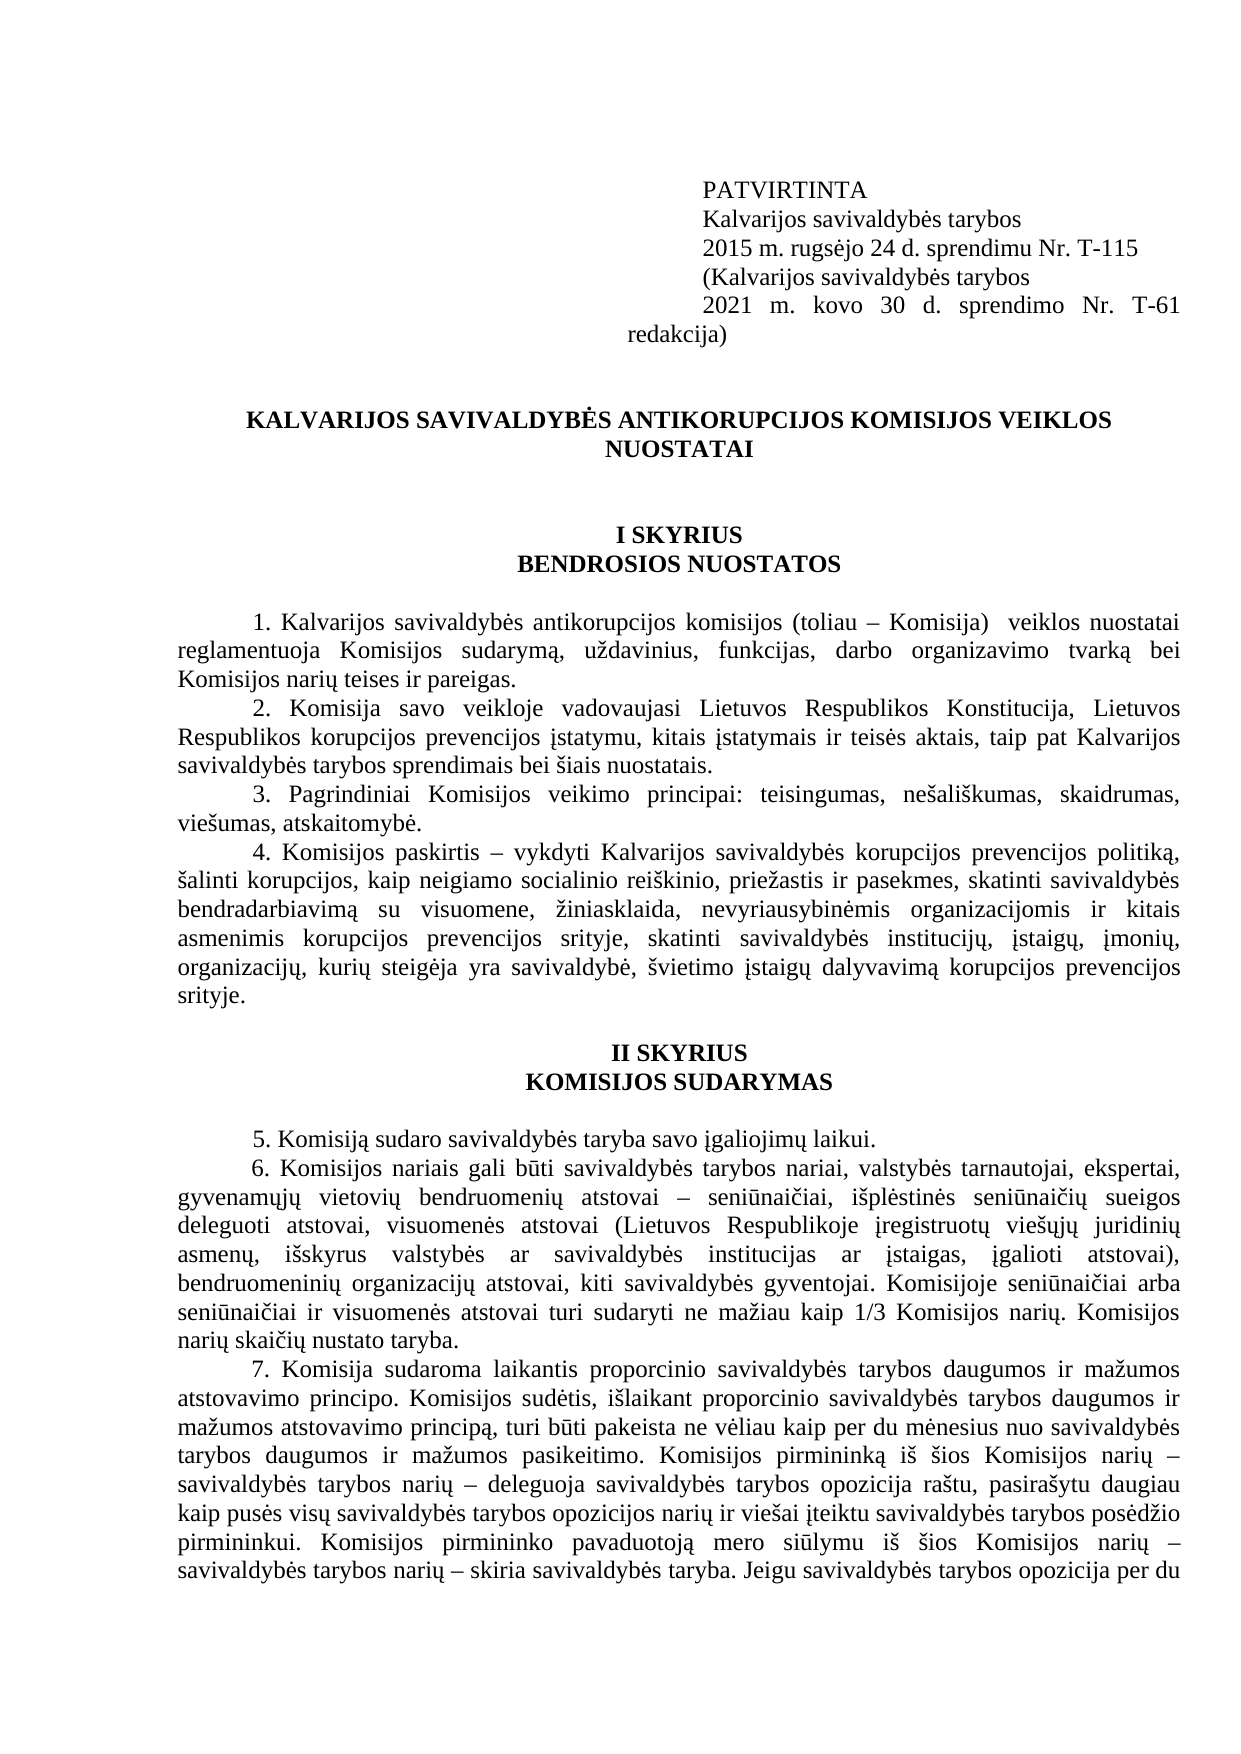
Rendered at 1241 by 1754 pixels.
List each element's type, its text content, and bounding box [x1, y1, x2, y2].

text 7. Komisija sudaroma laikantis proporcinio savivaldybės tarybos daugumos ir mažumos atstovavimo principo. Komisijos sudėtis, išlaikant proporcinio savivaldybės tarybos daugumos ir mažumos atstovavimo principą, turi būti pakeista ne vėliau kaip per du mėnesius nuo savivaldybės tarybos daugumos ir mažumos pasikeitimo. Komisijos pirmininką iš šios Komisijos narių – savivaldybės tarybos narių – deleguoja savivaldybės tarybos opozicija raštu, pasirašytu daugiau kaip pusės visų savivaldybės tarybos opozicijos narių ir viešai įteiktu savivaldybės tarybos posėdžio pirmininkui. Komisijos pirmininko pavaduotoją mero siūlymu iš šios Komisijos narių – savivaldybės tarybos narių – skiria savivaldybės taryba. Jeigu savivaldybės tarybos opozicija per du [177, 1354, 1181, 1584]
text 3. Pagrindiniai Komisijos veikimo principai: teisingumas, nešališkumas, skaidrumas, viešumas, atskaitomybė. [177, 779, 1181, 837]
text I SKYRIUS [177, 521, 1181, 549]
text 2021 m. kovo 30 d. sprendimo Nr. T-61 redakcija) [627, 291, 1181, 348]
text (Kalvarijos savivaldybės tarybos [702, 262, 1181, 291]
text KOMISIJOS SUDARYMAS [177, 1067, 1181, 1096]
text PATVIRTINTA [177, 176, 1181, 204]
text NUOSTATAI [177, 434, 1181, 463]
text II SKYRIUS [177, 1038, 1181, 1067]
text 6. Komisijos nariais gali būti savivaldybės tarybos nariai, valstybės tarnautojai, ekspertai, gyvenamųjų vietovių bendruomenių atstovai – seniūnaičiai, išplėstinės seniūnaičių sueigos deleguoti atstovai, visuomenės atstovai (Lietuvos Respublikoje įregistruotų viešųjų juridinių asmenų, išskyrus valstybės ar savivaldybės institucijas ar įstaigas, įgalioti atstovai), bendruomeninių organizacijų atstovai, kiti savivaldybės gyventojai. Komisijoje seniūnaičiai arba seniūnaičiai ir visuomenės atstovai turi sudaryti ne mažiau kaip 1/3 Komisijos narių. Komisijos narių skaičių nustato taryba. [177, 1153, 1181, 1354]
text 2015 m. rugsėjo 24 d. sprendimu Nr. T-115 [702, 233, 1181, 262]
text Kalvarijos savivaldybės tarybos [627, 204, 1181, 233]
text 2. Komisija savo veikloje vadovaujasi Lietuvos Respublikos Konstitucija, Lietuvos Respublikos korupcijos prevencijos įstatymu, kitais įstatymais ir teisės aktais, taip pat Kalvarijos savivaldybės tarybos sprendimais bei šiais nuostatais. [177, 693, 1181, 779]
text 1. Kalvarijos savivaldybės antikorupcijos komisijos (toliau – Komisija) veiklos nuostatai reglamentuoja Komisijos sudarymą, uždavinius, funkcijas, darbo organizavimo tvarką bei Komisijos narių teises ir pareigas. [177, 607, 1181, 693]
text BENDROSIOS NUOSTATOS [177, 549, 1181, 578]
text 5. Komisiją sudaro savivaldybės taryba savo įgaliojimų laikui. [177, 1124, 1181, 1153]
text Kalvarijos SAVIVALDYBĖS ANTIKORUPCIJOS KOMISIJOS VEIKLOS [177, 406, 1181, 434]
text 4. Komisijos paskirtis – vykdyti Kalvarijos savivaldybės korupcijos prevencijos politiką, šalinti korupcijos, kaip neigiamo socialinio reiškinio, priežastis ir pasekmes, skatinti savivaldybės bendradarbiavimą su visuomene, žiniasklaida, nevyriausybinėmis organizacijomis ir kitais asmenimis korupcijos prevencijos srityje, skatinti savivaldybės institucijų, įstaigų, įmonių, organizacijų, kurių steigėja yra savivaldybė, švietimo įstaigų dalyvavimą korupcijos prevencijos srityje. [177, 837, 1181, 1009]
